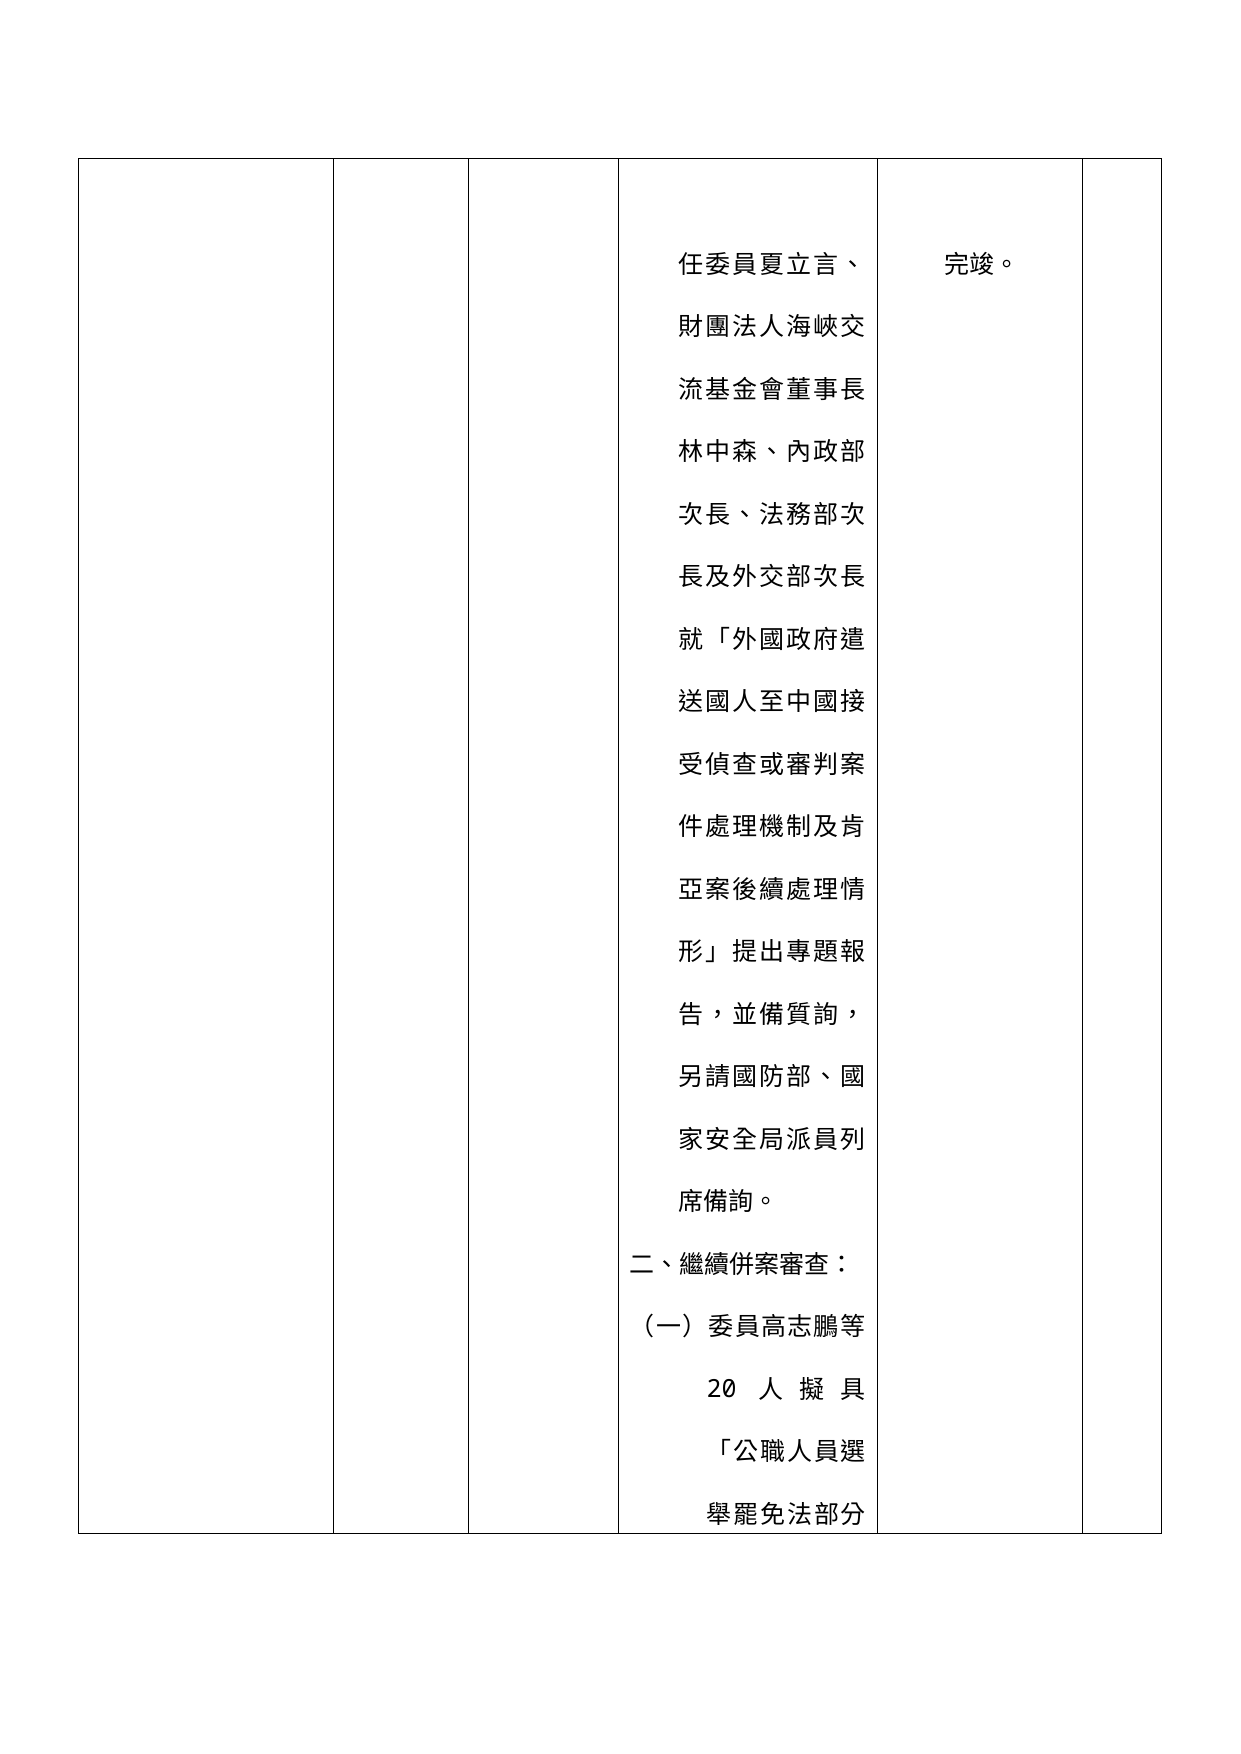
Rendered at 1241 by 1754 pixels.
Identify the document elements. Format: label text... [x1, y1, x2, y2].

table_cell 任委員夏立言、財團法人海峽交流基金會董事長林中森、內政部次長、法務部次長及外交部次長就「外國政府遣送國人至中國接受偵查或審判案件處理機制及肯亞案後續處理情形」提出專題報告，並備質詢，另請國防部、國家安全局派員列席備詢。 二、繼續併案審查： （一）委員高志鵬等20人擬具「公職人員選舉罷免法部分 [619, 159, 877, 1533]
table_cell 完竣。 [878, 159, 1082, 1533]
table_cell [1083, 159, 1161, 1533]
table_cell [79, 159, 333, 1533]
table_cell [469, 159, 618, 1533]
table_cell [334, 159, 468, 1533]
